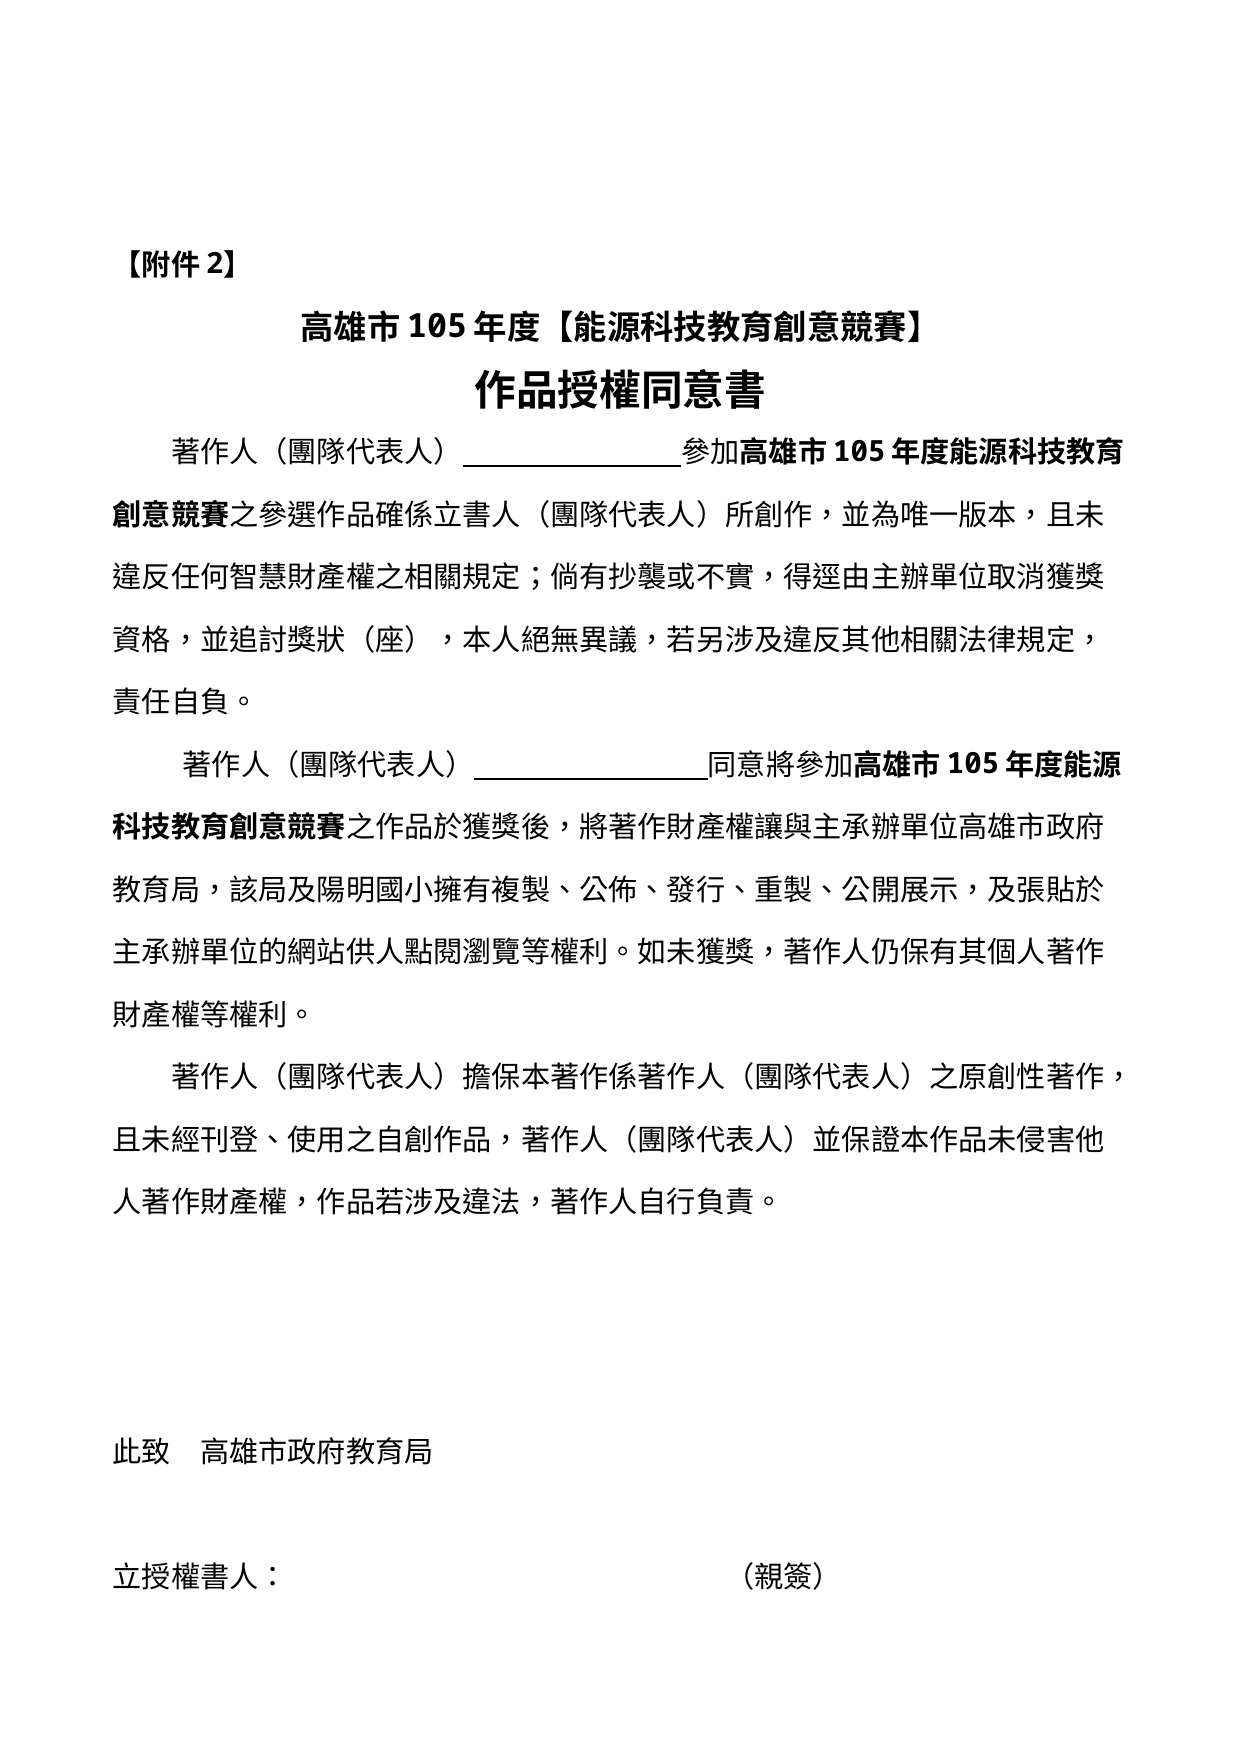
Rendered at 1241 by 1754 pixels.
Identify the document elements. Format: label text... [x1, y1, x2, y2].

text 著作人（團隊代表人） 同意將參加高雄市105年度能源科技教育創意競賽之作品於獲獎後，將著作財產權讓與主承辦單位高雄市政府教育局，該局及陽明國小擁有複製、公佈、發行、重製、公開展示，及張貼於主承辦單位的網站供人點閱瀏覽等權利。如未獲獎，著作人仍保有其個人著作財產權等權利。 [112, 721, 1128, 1033]
text 此致 高雄市政府教育局 [112, 1408, 1128, 1471]
text 立授權書人： （親簽） [112, 1533, 1128, 1596]
text 作品授權同意書 [112, 346, 1128, 408]
text 著作人（團隊代表人）擔保本著作係著作人（團隊代表人）之原創性著作，且未經刊登、使用之自創作品，著作人（團隊代表人）並保證本作品未侵害他人著作財產權，作品若涉及違法，著作人自行負責。 [112, 1033, 1128, 1221]
text 高雄市105年度【能源科技教育創意競賽】 [112, 283, 1128, 346]
text 著作人（團隊代表人） 參加高雄市105年度能源科技教育創意競賽之參選作品確係立書人（團隊代表人）所創作，並為唯一版本，且未違反任何智慧財產權之相關規定；倘有抄襲或不實，得逕由主辦單位取消獲獎資格，並追討獎狀（座），本人絕無異議，若另涉及違反其他相關法律規定，責任自負。 [112, 408, 1128, 721]
text 【附件2】 [112, 221, 1128, 283]
